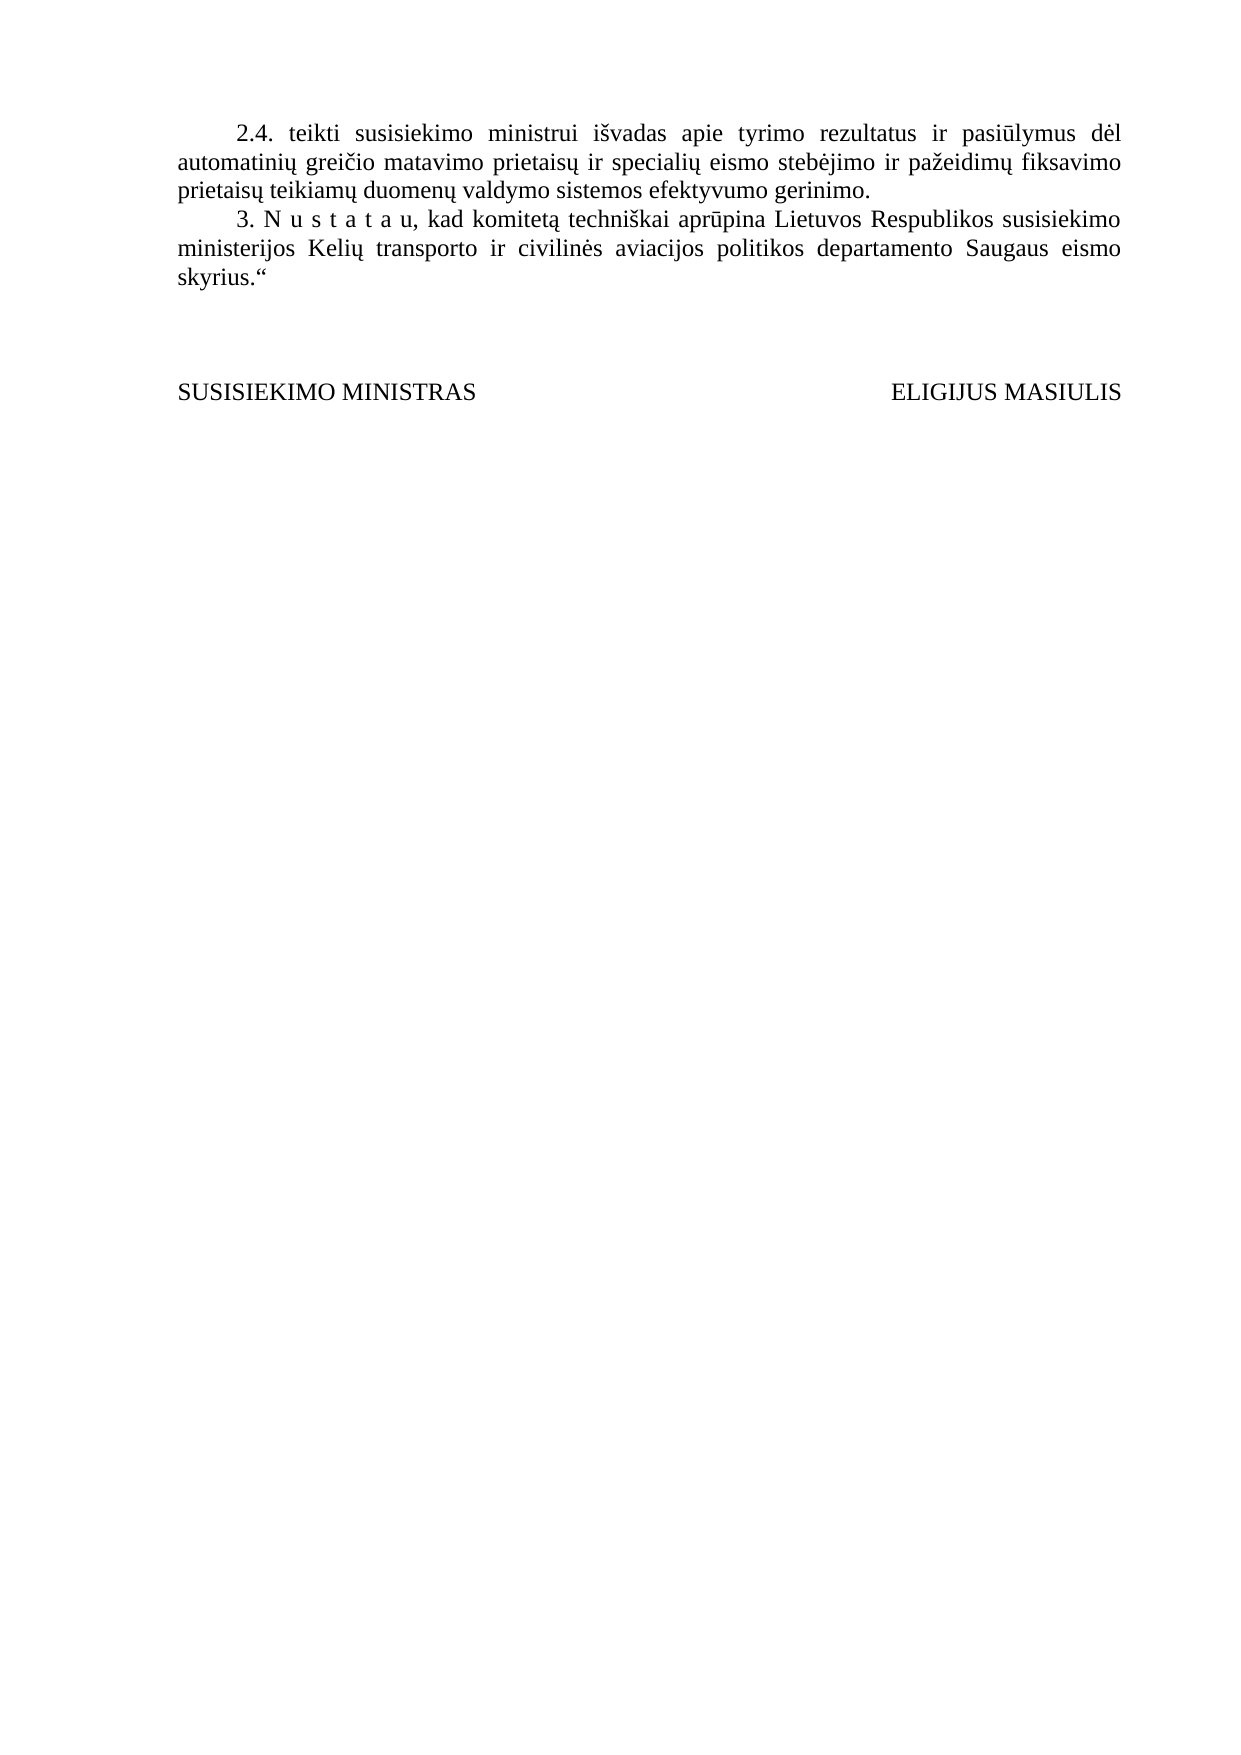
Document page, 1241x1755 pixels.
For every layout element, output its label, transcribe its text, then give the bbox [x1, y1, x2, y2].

text 2.4. teikti susisiekimo ministrui išvadas apie tyrimo rezultatus ir pasiūlymus dėl automatinių greičio matavimo prietaisų ir specialių eismo stebėjimo ir pažeidimų fiksavimo prietaisų teikiamų duomenų valdymo sistemos efektyvumo gerinimo. [177, 118, 1122, 204]
text Susisiekimo ministras Eligijus Masiulis [177, 377, 1122, 406]
text 3. N u s t a t a u, kad komitetą techniškai aprūpina Lietuvos Respublikos susisiekimo ministerijos Kelių transporto ir civilinės aviacijos politikos departamento Saugaus eismo skyrius.“ [177, 204, 1122, 291]
